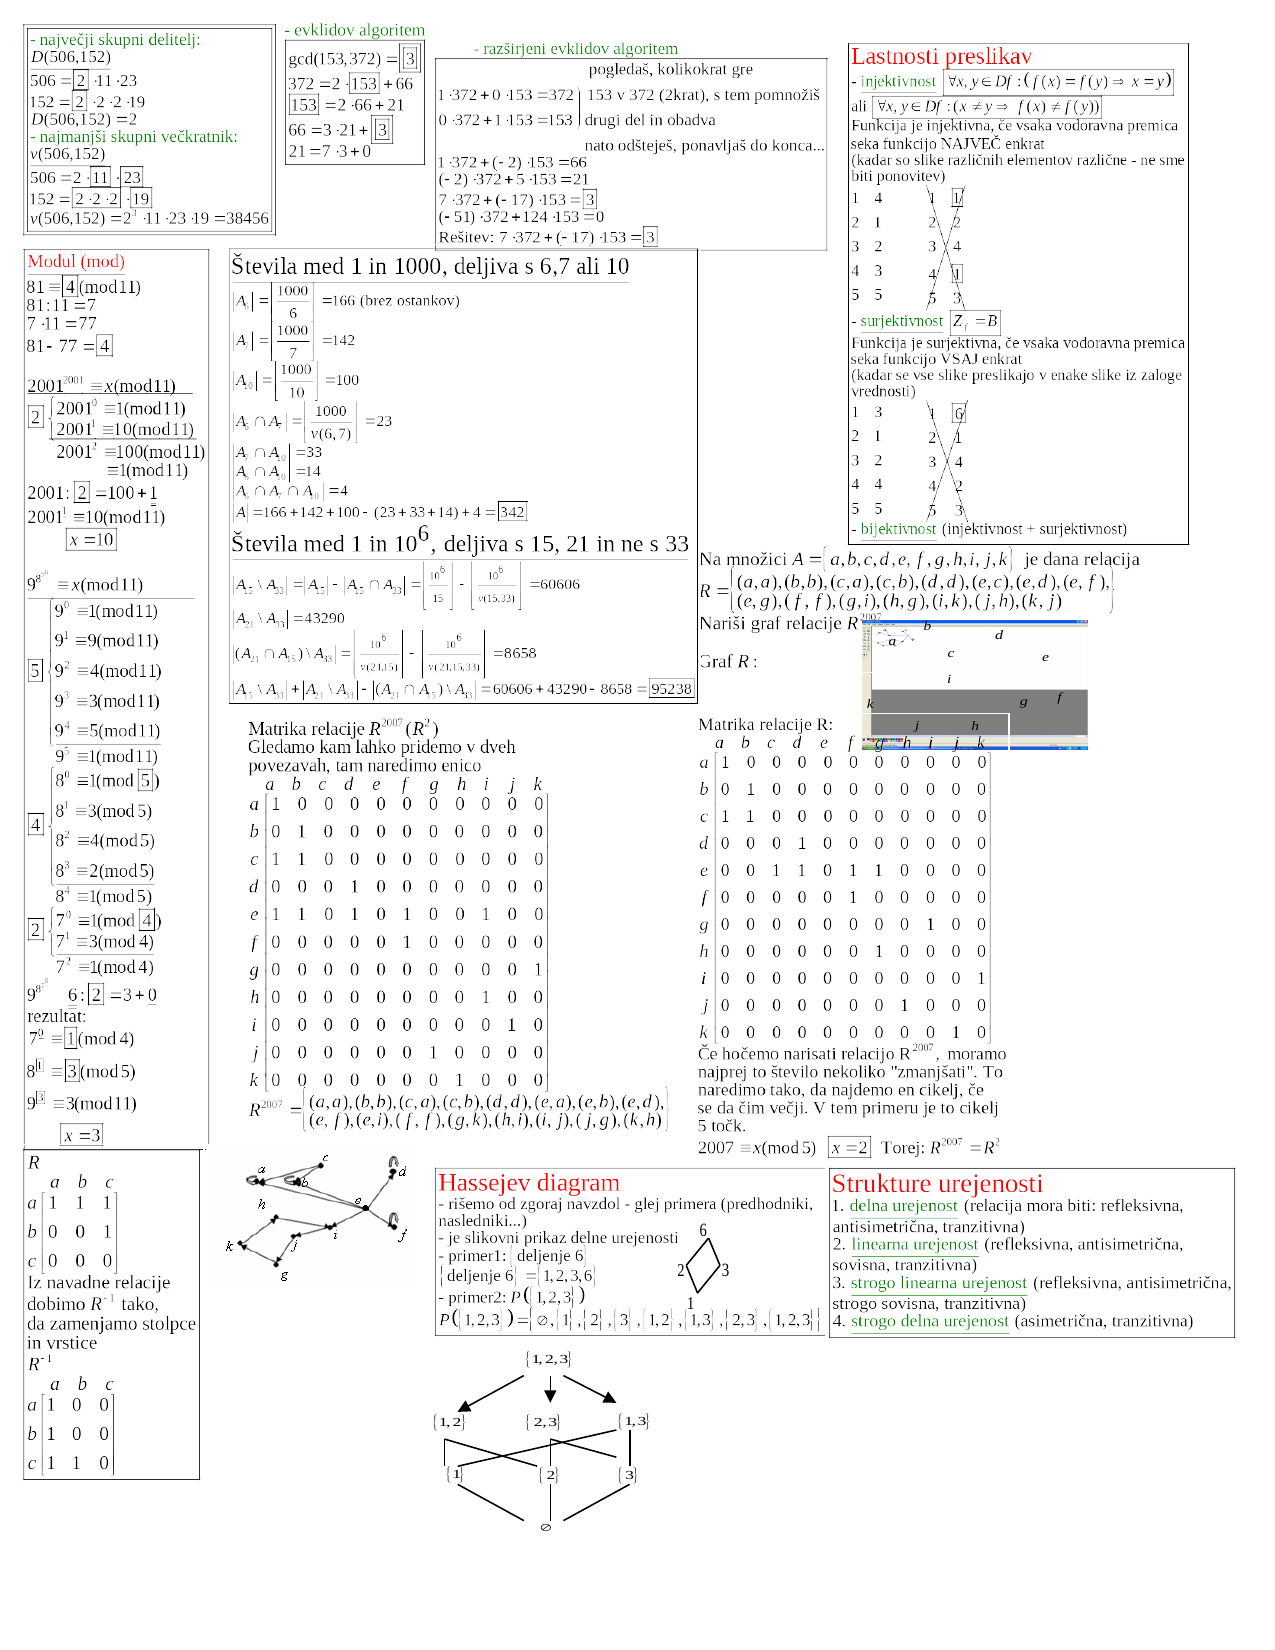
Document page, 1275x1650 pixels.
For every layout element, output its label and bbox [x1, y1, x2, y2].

picture [216, 1205, 375, 1287]
picture [862, 620, 1088, 672]
picture [862, 714, 1008, 750]
picture [862, 673, 1088, 750]
